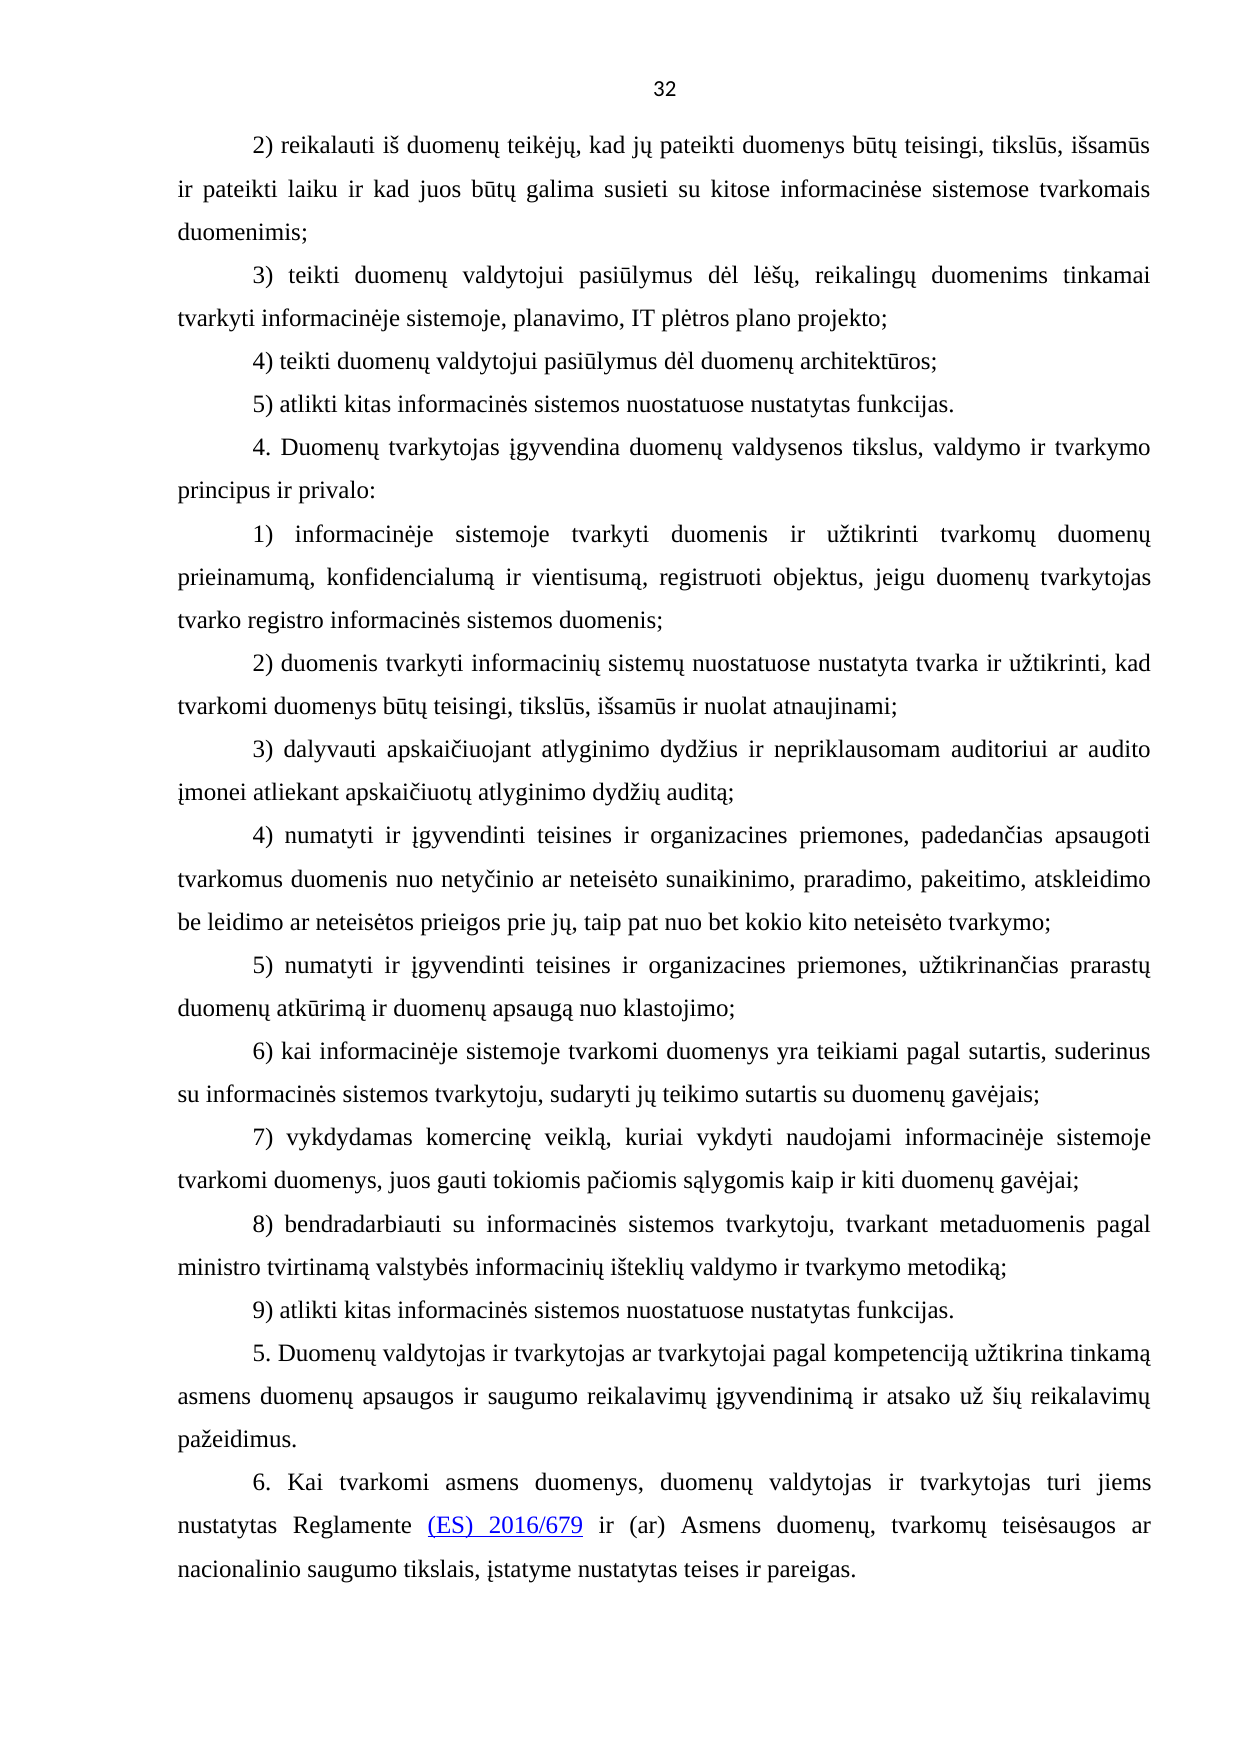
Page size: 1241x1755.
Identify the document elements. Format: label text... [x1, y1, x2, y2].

text 6) kai informacinėje sistemoje tvarkomi duomenys yra teikiami pagal sutartis, suderinus su informacinės sistemos tvarkytoju, sudaryti jų teikimo sutartis su duomenų gavėjais; [177, 1036, 1152, 1108]
text 9) atlikti kitas informacinės sistemos nuostatuose nustatytas funkcijas. [177, 1295, 1152, 1324]
text 5. Duomenų valdytojas ir tvarkytojas ar tvarkytojai pagal kompetenciją užtikrina tinkamą asmens duomenų apsaugos ir saugumo reikalavimų įgyvendinimą ir atsako už šių reikalavimų pažeidimus. [177, 1338, 1152, 1453]
text 4) numatyti ir įgyvendinti teisines ir organizacines priemones, padedančias apsaugoti tvarkomus duomenis nuo netyčinio ar neteisėto sunaikinimo, praradimo, pakeitimo, atskleidimo be leidimo ar neteisėtos prieigos prie jų, taip pat nuo bet kokio kito neteisėto tvarkymo; [177, 821, 1152, 936]
text 4) teikti duomenų valdytojui pasiūlymus dėl duomenų architektūros; [177, 346, 1152, 375]
text 3) teikti duomenų valdytojui pasiūlymus dėl lėšų, reikalingų duomenims tinkamai tvarkyti informacinėje sistemoje, planavimo, IT plėtros plano projekto; [177, 260, 1152, 332]
text 5) numatyti ir įgyvendinti teisines ir organizacines priemones, užtikrinančias prarastų duomenų atkūrimą ir duomenų apsaugą nuo klastojimo; [177, 950, 1152, 1022]
text 1) informacinėje sistemoje tvarkyti duomenis ir užtikrinti tvarkomų duomenų prieinamumą, konfidencialumą ir vientisumą, registruoti objektus, jeigu duomenų tvarkytojas tvarko registro informacinės sistemos duomenis; [177, 519, 1152, 634]
text 8) bendradarbiauti su informacinės sistemos tvarkytoju, tvarkant metaduomenis pagal ministro tvirtinamą valstybės informacinių išteklių valdymo ir tvarkymo metodiką; [177, 1209, 1152, 1281]
text 2) duomenis tvarkyti informacinių sistemų nuostatuose nustatyta tvarka ir užtikrinti, kad tvarkomi duomenys būtų teisingi, tikslūs, išsamūs ir nuolat atnaujinami; [177, 648, 1152, 720]
text 5) atlikti kitas informacinės sistemos nuostatuose nustatytas funkcijas. [177, 389, 1152, 418]
text 6. Kai tvarkomi asmens duomenys, duomenų valdytojas ir tvarkytojas turi jiems nustatytas Reglamente (ES) 2016/679 ir (ar) Asmens duomenų, tvarkomų teisėsaugos ar nacionalinio saugumo tikslais, įstatyme nustatytas teises ir pareigas. [177, 1467, 1152, 1582]
text 4. Duomenų tvarkytojas įgyvendina duomenų valdysenos tikslus, valdymo ir tvarkymo principus ir privalo: [177, 432, 1152, 504]
text 3) dalyvauti apskaičiuojant atlyginimo dydžius ir nepriklausomam auditoriui ar audito įmonei atliekant apskaičiuotų atlyginimo dydžių auditą; [177, 734, 1152, 806]
text 2) reikalauti iš duomenų teikėjų, kad jų pateikti duomenys būtų teisingi, tikslūs, išsamūs ir pateikti laiku ir kad juos būtų galima susieti su kitose informacinėse sistemose tvarkomais duomenimis; [177, 131, 1152, 246]
text 7) vykdydamas komercinę veiklą, kuriai vykdyti naudojami informacinėje sistemoje tvarkomi duomenys, juos gauti tokiomis pačiomis sąlygomis kaip ir kiti duomenų gavėjai; [177, 1122, 1152, 1194]
